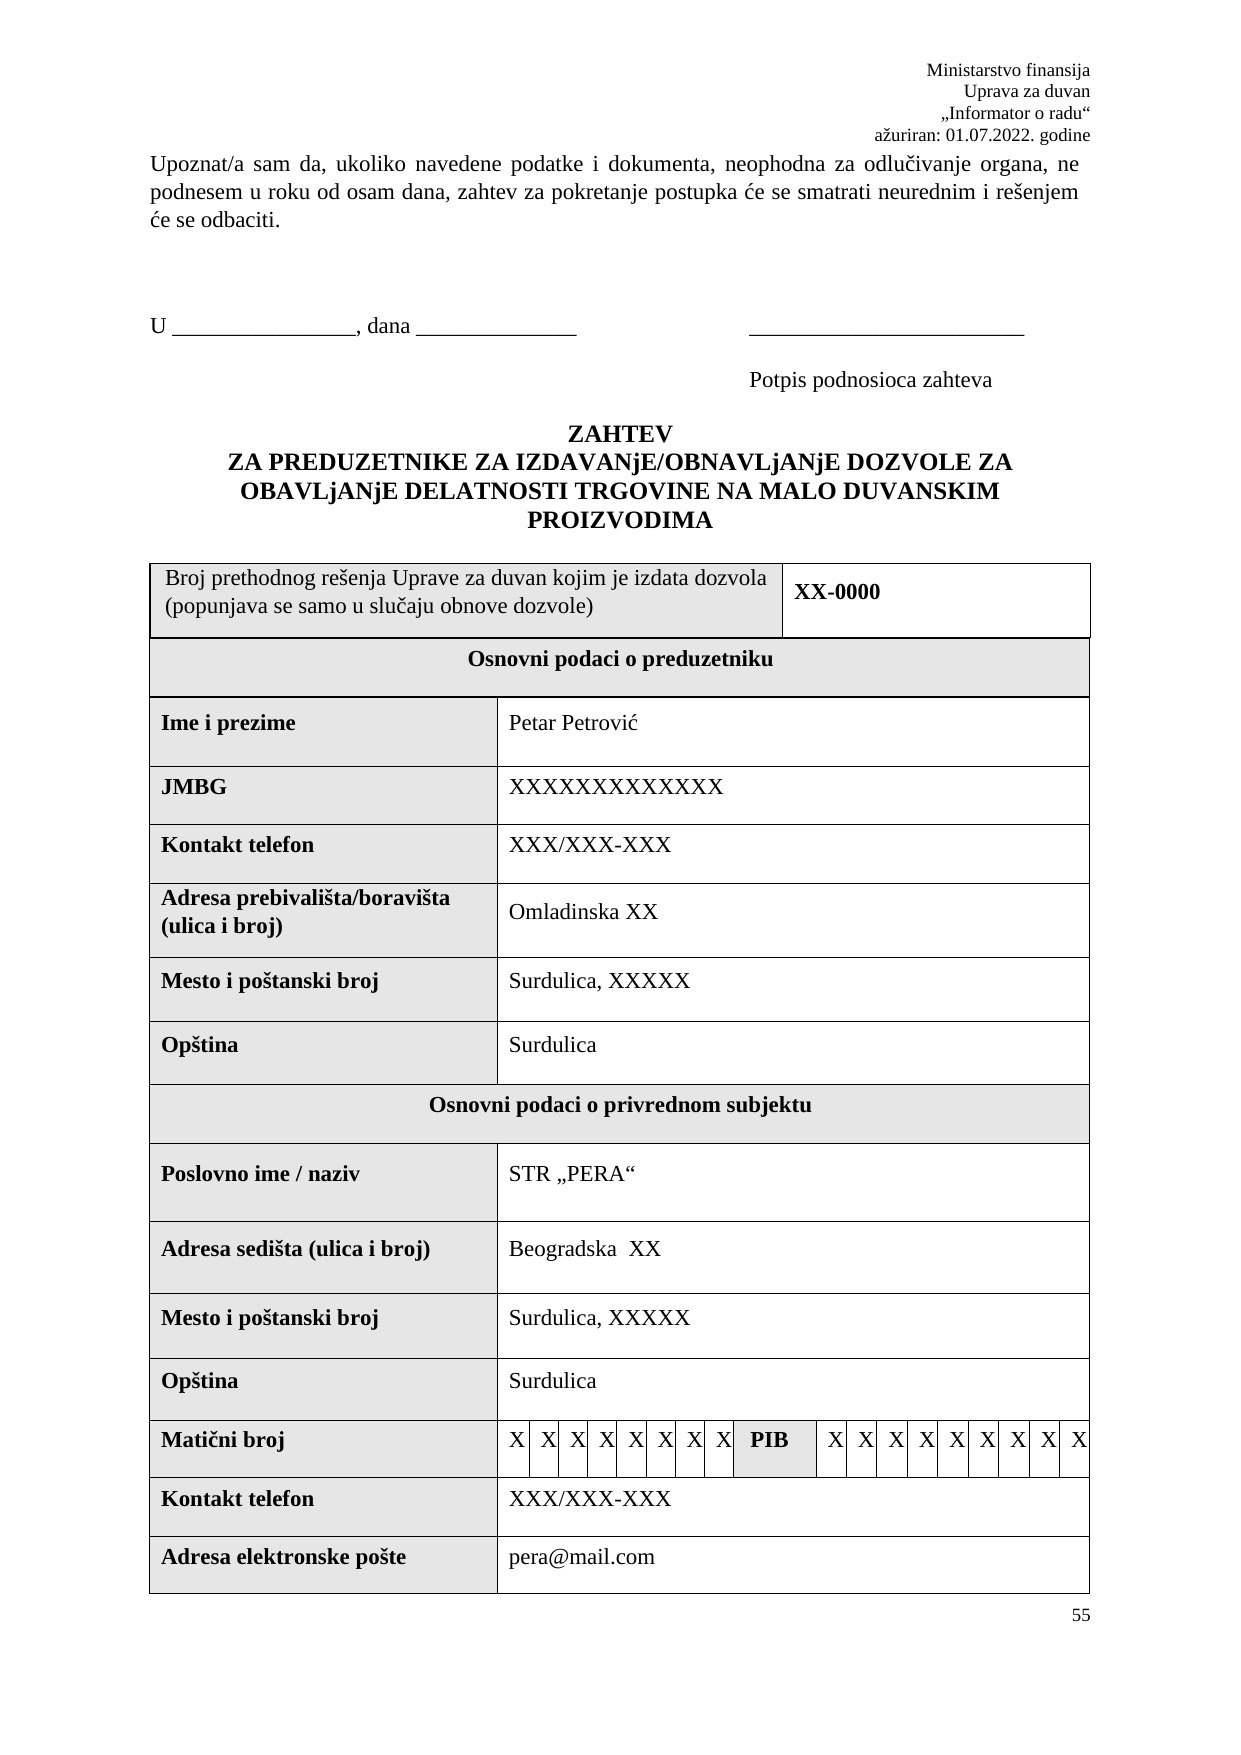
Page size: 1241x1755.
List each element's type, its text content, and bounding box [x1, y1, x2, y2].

table_cell Petar Petrović [498, 698, 1089, 766]
table_cell Surdulica, XXXXX [498, 958, 1089, 1021]
table_cell Surdulica [498, 1359, 1089, 1420]
text ZA PREDUZETNIKE ZA IZDAVANјE/OBNAVLjANјE DOZVOLE ZA OBAVLjANјE DELATNOSTI TRGOVINE NA MALO DUVANSKIM PROIZVODIMA [150, 447, 1090, 534]
table_cell X [559, 1421, 587, 1477]
table_cell Osnovni podaci o privrednom subjektu [150, 1085, 1089, 1143]
table_cell Ime i prezime [150, 698, 497, 766]
table_cell Omladinska XX [498, 884, 1089, 957]
table_cell Surdulica, XXXXX [498, 1294, 1089, 1358]
table_cell X [1030, 1421, 1059, 1477]
table_cell X [676, 1421, 704, 1477]
table_cell X [647, 1421, 675, 1477]
table_cell Kontakt telefon [150, 825, 497, 883]
table_cell STR „PERA“ [498, 1144, 1089, 1221]
table_cell XXXXXXXXXXXXX [498, 767, 1089, 824]
table_cell X [1060, 1421, 1089, 1477]
table_cell Adresa prebivališta/boravišta (ulica i broj) [150, 884, 497, 957]
table_cell Poslovno ime / naziv [150, 1144, 497, 1221]
table_cell Mesto i poštanski broj [150, 1294, 497, 1358]
table_cell X [817, 1421, 846, 1477]
table_cell X [908, 1421, 937, 1477]
table_cell X [498, 1421, 529, 1477]
table_cell X [847, 1421, 876, 1477]
table_cell JMBG [150, 767, 497, 824]
table_cell Beogradska XX [498, 1222, 1089, 1293]
table_cell X [705, 1421, 733, 1477]
text U ________________, dana ______________ ________________________ [150, 312, 1080, 339]
table_cell Opština [150, 1359, 497, 1420]
table_cell Matični broj [150, 1421, 497, 1477]
table_cell Surdulica [498, 1022, 1089, 1084]
table_cell X [530, 1421, 558, 1477]
table_cell pera@mail.com [498, 1537, 1089, 1593]
text Potpis podnosioca zahteva [150, 366, 1080, 392]
table_cell XXX/XXX-XXX [498, 1478, 1089, 1536]
table_cell Adresa sedišta (ulica i broj) [150, 1222, 497, 1293]
table_cell X [588, 1421, 616, 1477]
table_cell Adresa elektronske pošte [150, 1537, 497, 1593]
table_cell X [969, 1421, 998, 1477]
text ZAHTEV [150, 419, 1090, 447]
table_header Osnovni podaci o preduzetniku [150, 639, 1089, 696]
table_cell Opština [150, 1022, 497, 1084]
table_cell X [617, 1421, 646, 1477]
text Upoznat/a sam da, ukoliko navedene podatke i dokumenta, neophodna za odlučivanje organa, ne podnesem u roku od osam dana, zahtev za pokretanje postupka će se smatrati neurednim i rešenjem će se odbaciti. [150, 150, 1080, 233]
table_cell X [877, 1421, 907, 1477]
table_cell X [938, 1421, 968, 1477]
table_cell XXX/XXX-XXX [498, 825, 1089, 883]
table_cell PIB [734, 1421, 816, 1477]
table_header XX-0000 [783, 564, 1090, 637]
table_cell Mesto i poštanski broj [150, 958, 497, 1021]
table_cell X [999, 1421, 1029, 1477]
table_header Broj prethodnog rešenja Uprave za duvan kojim je izdata dozvola (popunjava se samo u slučaju obnove dozvole) [151, 564, 782, 637]
table_cell Kontakt telefon [150, 1478, 497, 1536]
